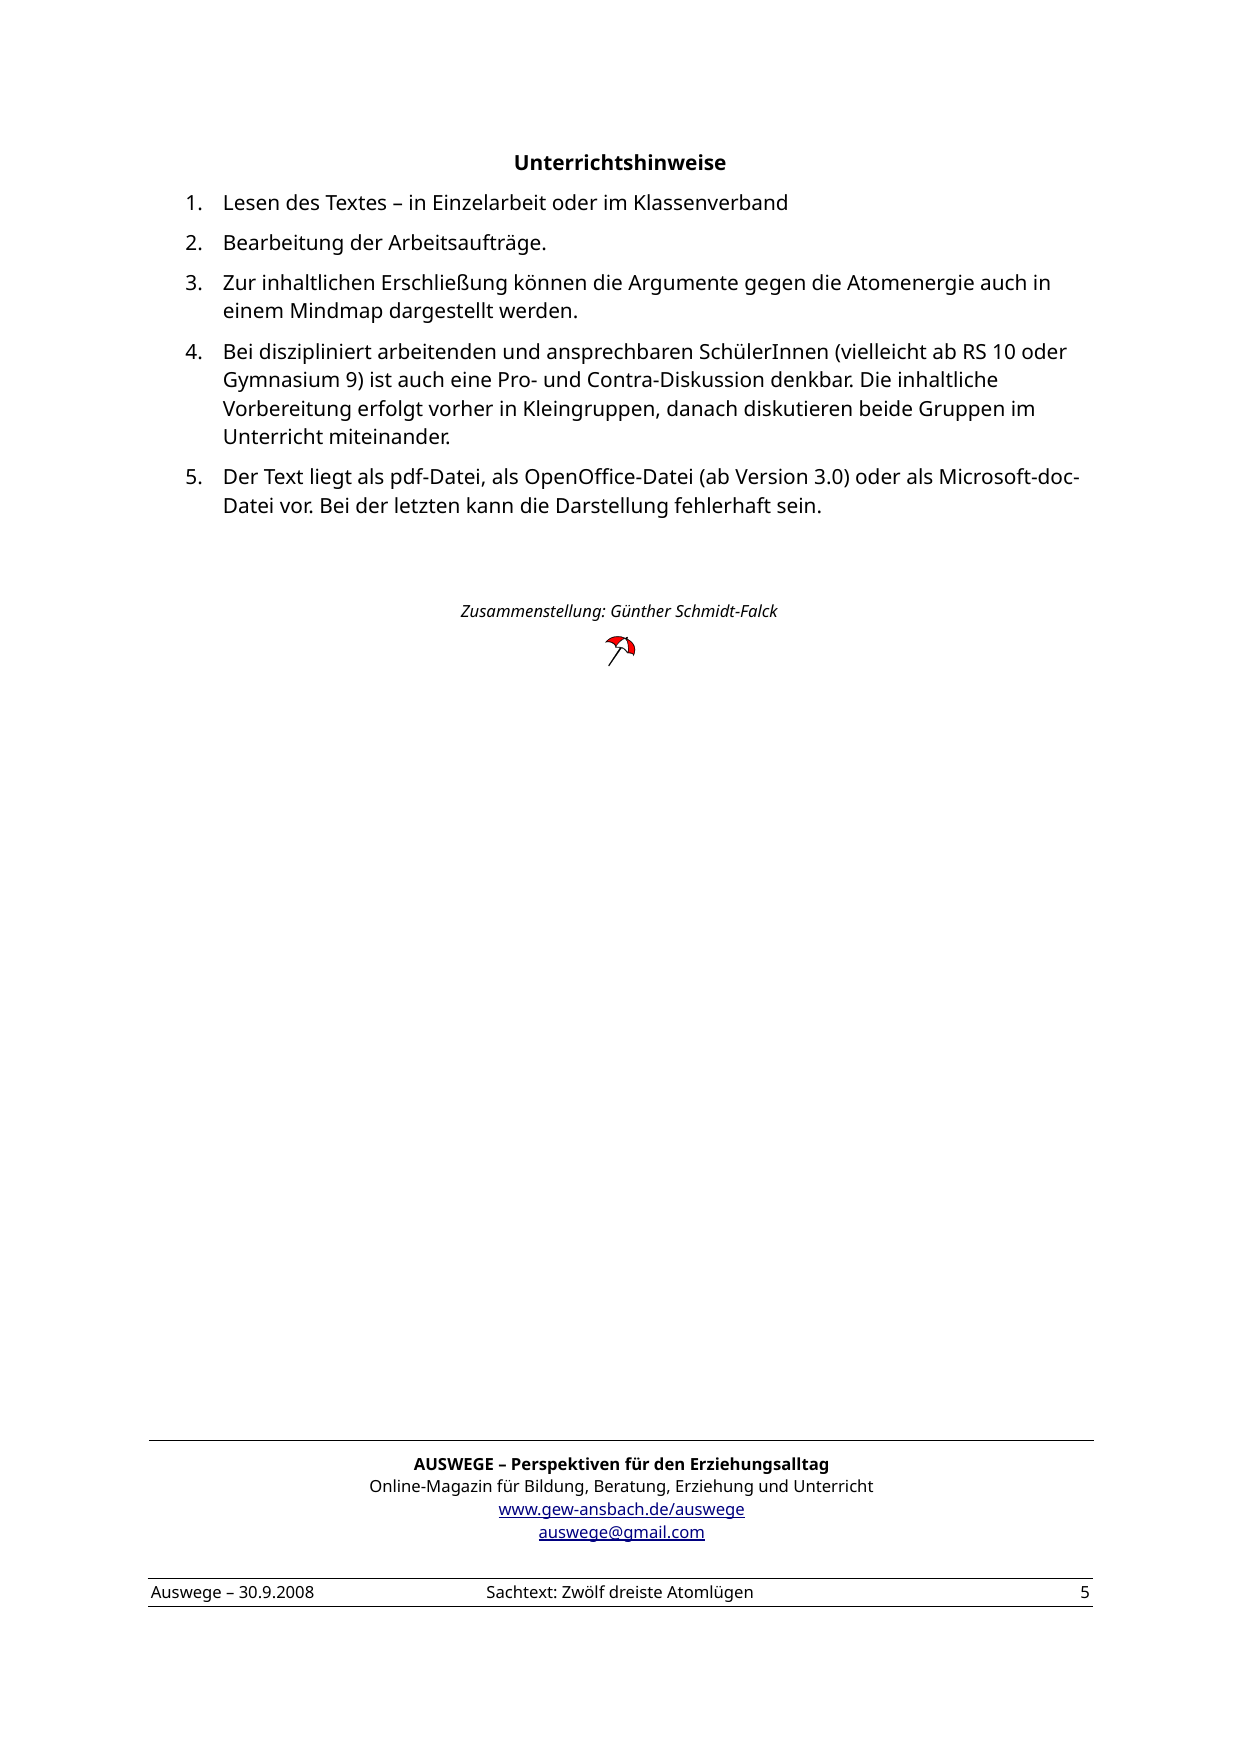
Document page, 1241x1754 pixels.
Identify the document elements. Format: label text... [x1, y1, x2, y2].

list Bei diszipliniert arbeitenden und ansprechbaren SchülerInnen (vielleicht ab RS 10 oder Gymnasium 9) ist auch eine Pro- und Contra-Diskussion denkbar. Die inhaltliche Vorbereitung erfolgt vorher in Kleingruppen, danach diskutieren beide Gruppen im Unterricht miteinander. [185, 337, 1093, 451]
text Online-Magazin für Bildung, Beratung, Erziehung und Unterricht [149, 1475, 1094, 1498]
text Unterrichtshinweise [148, 148, 1093, 176]
list Lesen des Textes – in Einzelarbeit oder im Klassenverband [185, 188, 1093, 216]
text auswege@gmail.com [149, 1520, 1094, 1543]
list Zur inhaltlichen Erschließung können die Argumente gegen die Atomenergie auch in einem Mindmap dargestellt werden. [185, 268, 1093, 325]
text www.gew-ansbach.de/auswege [149, 1498, 1094, 1520]
text AUSWEGE – Perspektiven für den Erziehungsalltag [149, 1452, 1094, 1475]
list Bearbeitung der Arbeitsaufträge. [185, 228, 1093, 256]
text Zusammenstellung: Günther Schmidt-Falck [148, 600, 1093, 622]
list Der Text liegt als pdf-Datei, als OpenOffice-Datei (ab Version 3.0) oder als Microsoft-doc-Datei vor. Bei der letzten kann die Darstellung fehlerhaft sein. [185, 462, 1093, 519]
